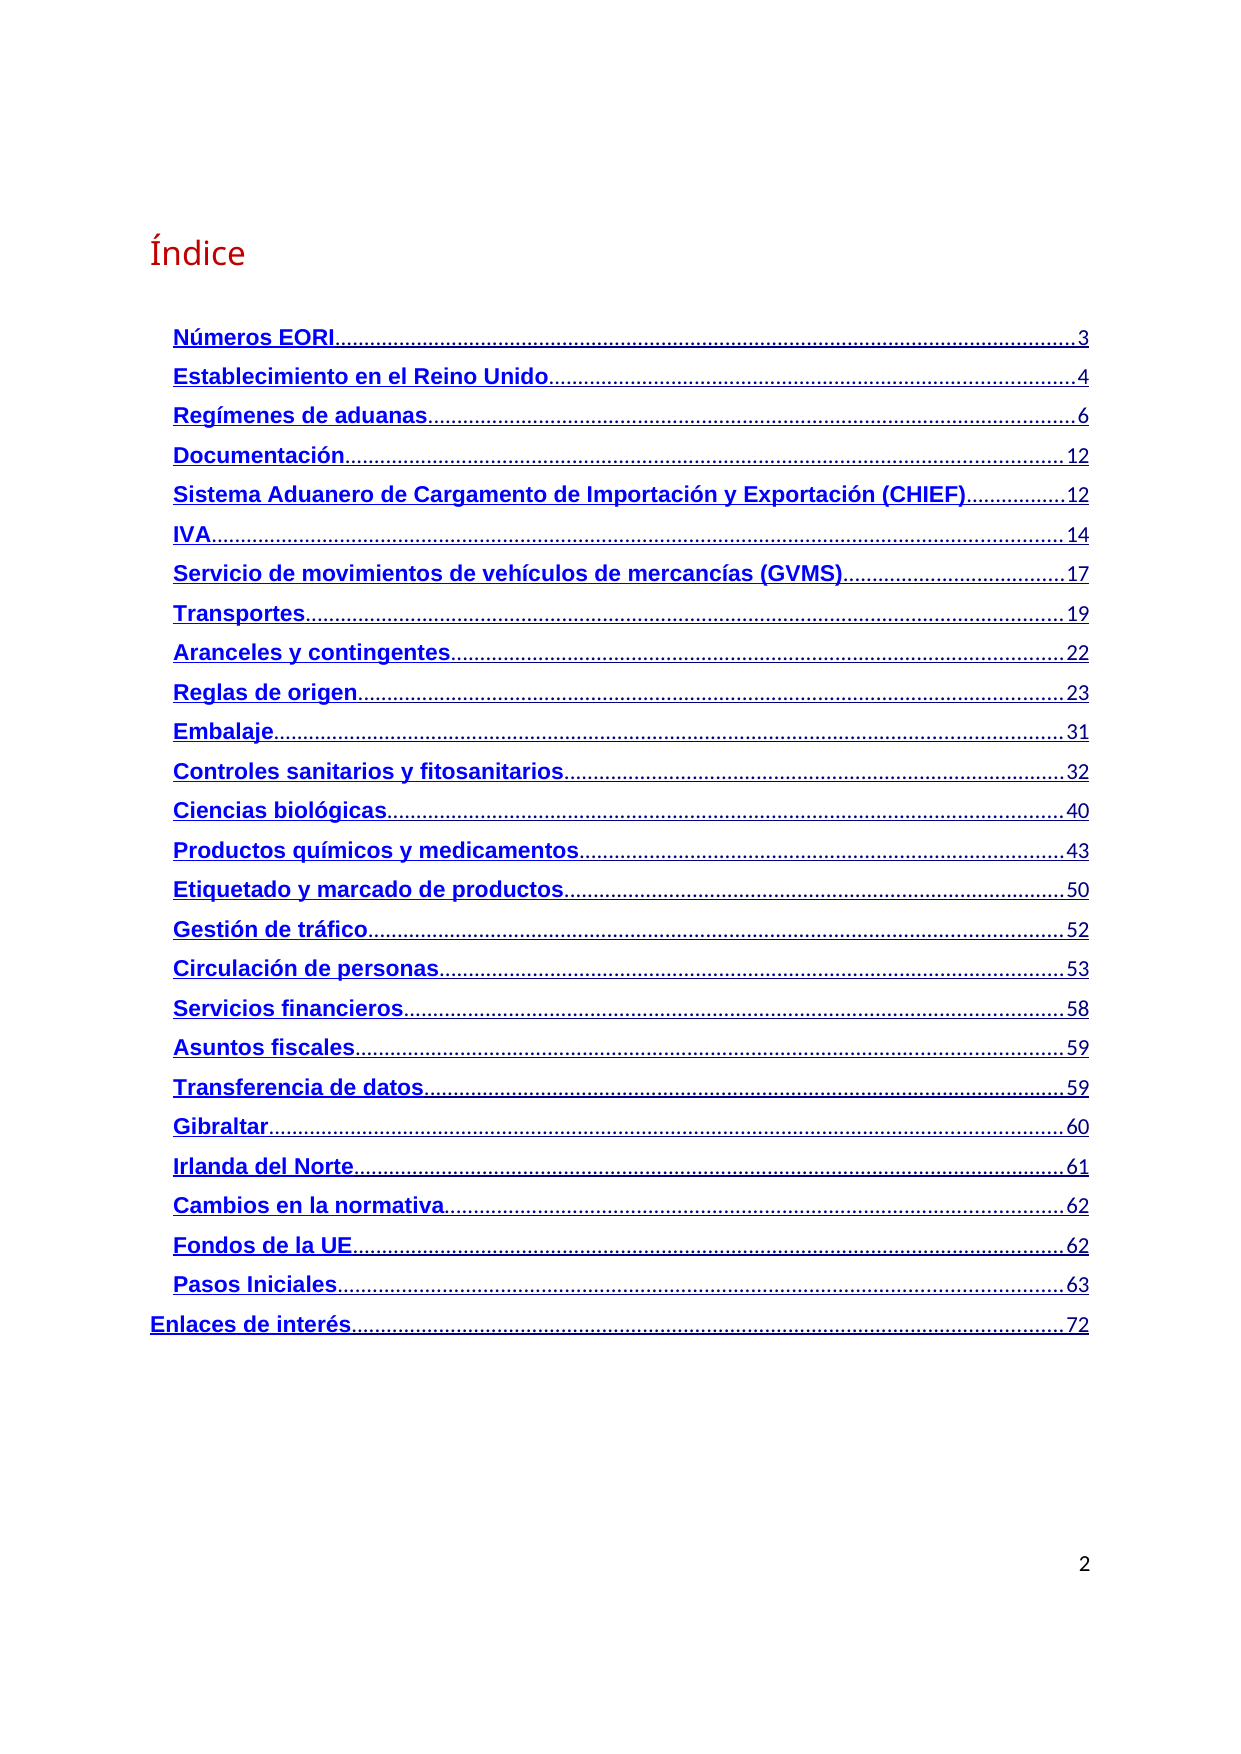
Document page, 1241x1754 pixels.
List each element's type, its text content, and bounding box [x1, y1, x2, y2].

text Aranceles y contingentes 22 [173, 638, 1090, 667]
text Establecimiento en el Reino Unido 4 [173, 362, 1090, 390]
text Transportes 19 [173, 599, 1090, 627]
text Transferencia de datos 59 [173, 1073, 1090, 1101]
text Fondos de la UE 62 [173, 1231, 1090, 1259]
text Etiquetado y marcado de productos 50 [173, 875, 1090, 903]
text Reglas de origen 23 [173, 678, 1090, 706]
text IVA 14 [173, 520, 1090, 548]
text Servicio de movimientos de vehículos de mercancías (GVMS) 17 [173, 559, 1090, 588]
text Embalaje 31 [173, 717, 1090, 746]
text Asuntos fiscales 59 [173, 1033, 1090, 1061]
text Circulación de personas 53 [173, 954, 1090, 982]
text Ciencias biológicas 40 [173, 796, 1090, 824]
text Gibraltar 60 [173, 1112, 1090, 1140]
text Sistema Aduanero de Cargamento de Importación y Exportación (CHIEF) 12 [173, 481, 1090, 509]
text Documentación 12 [173, 441, 1090, 469]
text Gestión de tráfico 52 [173, 915, 1090, 943]
text Regímenes de aduanas 6 [173, 402, 1090, 430]
text Números EORI 3 [173, 323, 1090, 351]
text Enlaces de interés 72 [150, 1310, 1090, 1338]
text Productos químicos y medicamentos 43 [173, 836, 1090, 864]
text Irlanda del Norte 61 [173, 1152, 1090, 1180]
subtitle Índice [150, 230, 1090, 275]
text Pasos Iniciales 63 [173, 1270, 1090, 1298]
text Cambios en la normativa 62 [173, 1191, 1090, 1219]
text Controles sanitarios y fitosanitarios 32 [173, 757, 1090, 785]
text Servicios financieros 58 [173, 994, 1090, 1022]
